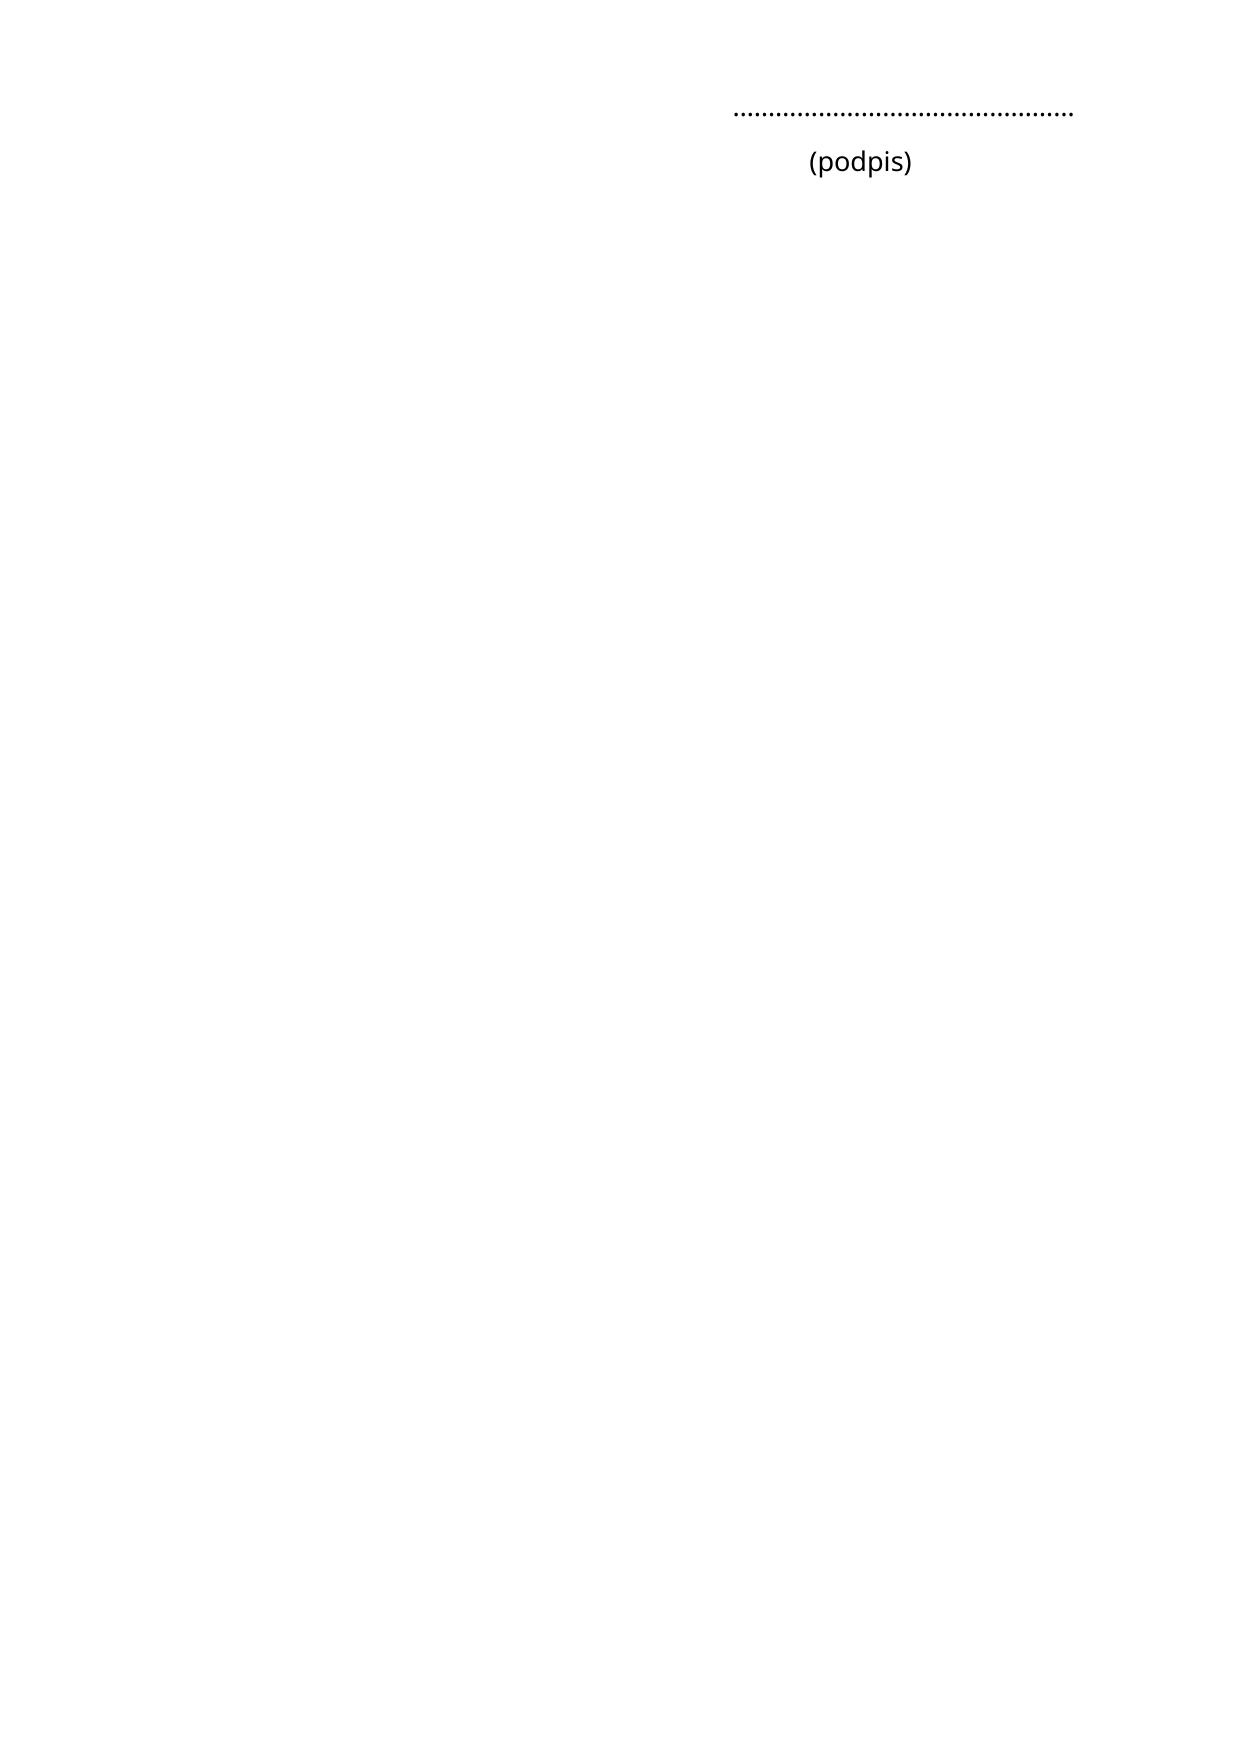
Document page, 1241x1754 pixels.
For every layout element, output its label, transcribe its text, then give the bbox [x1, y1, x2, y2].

text ………………………………………… [118, 87, 1122, 124]
text (podpis) [118, 143, 1122, 179]
